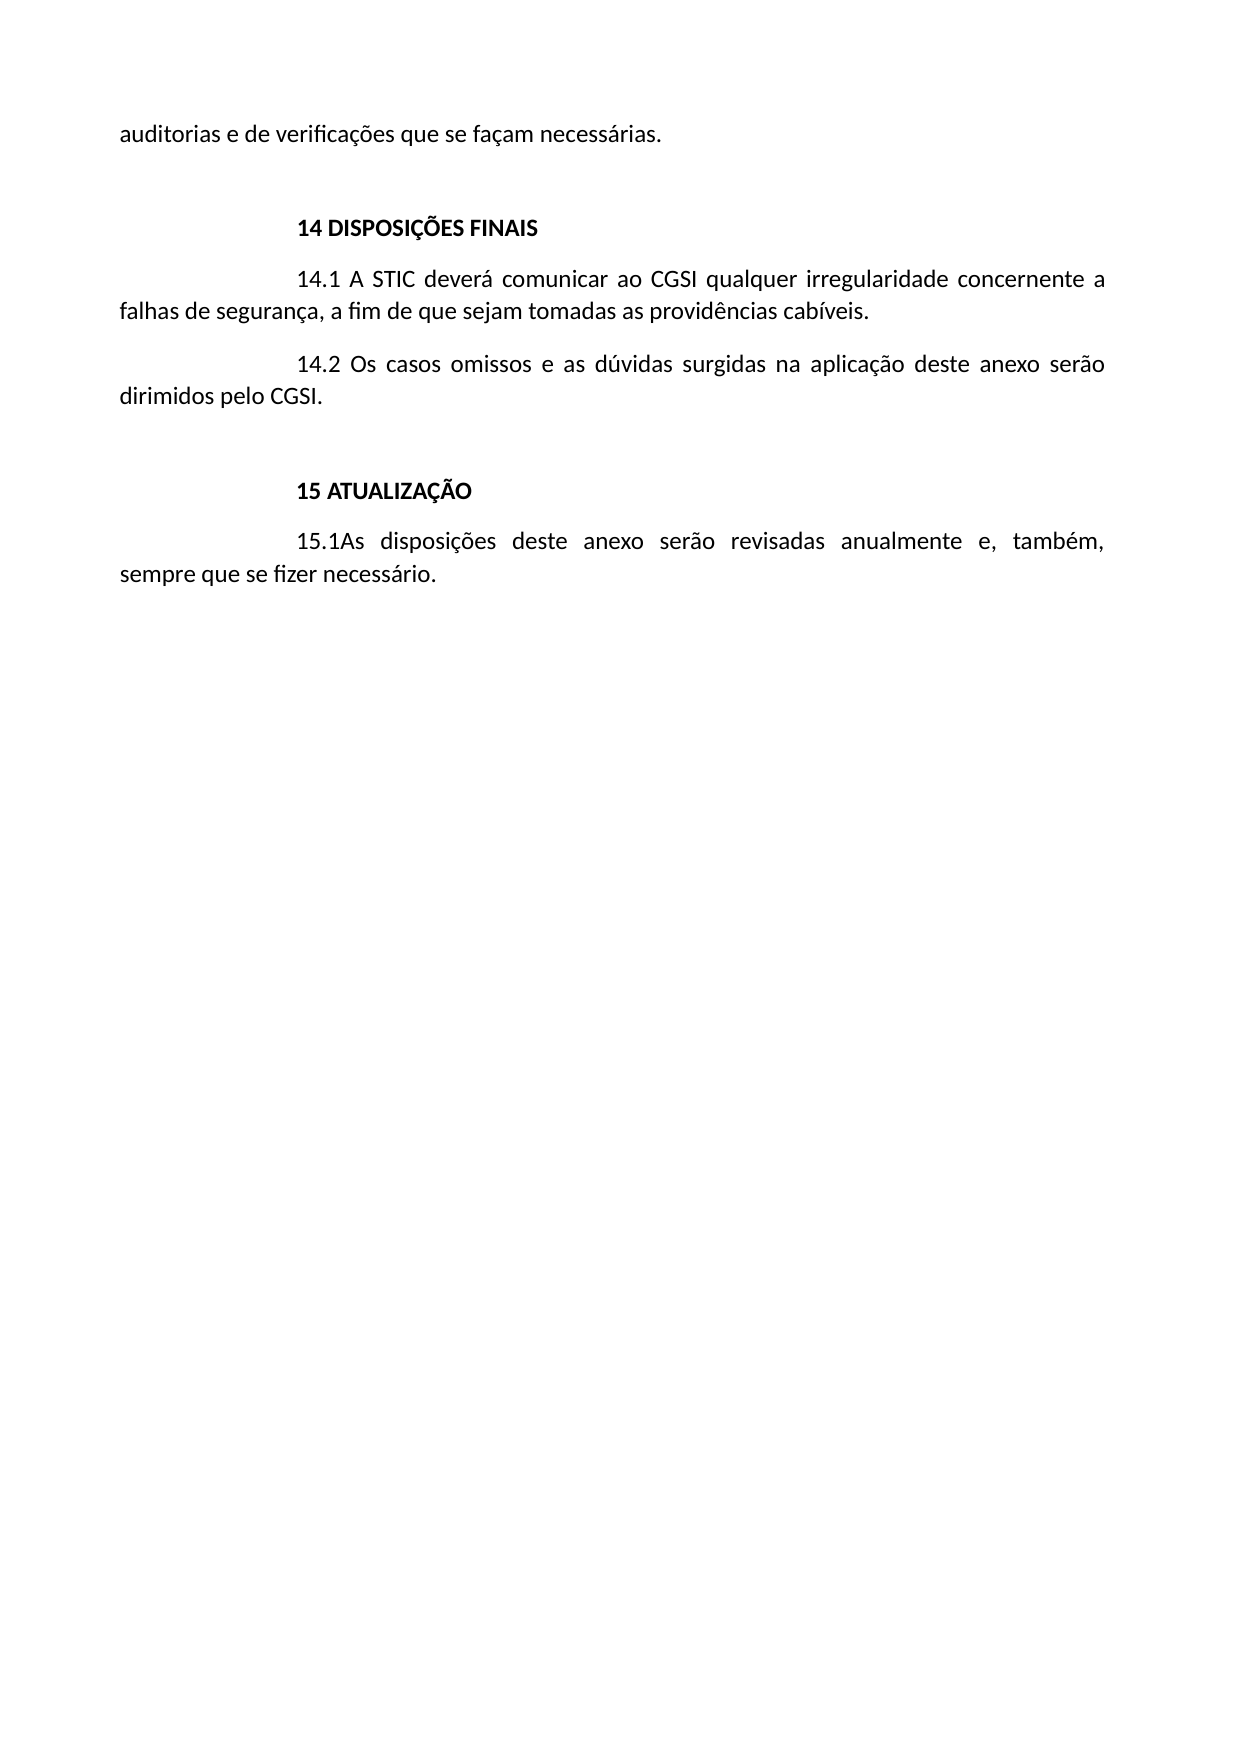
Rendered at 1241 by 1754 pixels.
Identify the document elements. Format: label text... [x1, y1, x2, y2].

text 14.1 A STIC deverá comunicar ao CGSI qualquer irregularidade concernente a falhas de segurança, a fim de que sejam tomadas as providências cabíveis. [119, 263, 1107, 326]
text 14.2 Os casos omissos e as dúvidas surgidas na aplicação deste anexo serão dirimidos pelo CGSI. [119, 348, 1107, 411]
list As disposições deste anexo serão revisadas anualmente e, também, sempre que se fizer necessário. [119, 525, 1106, 588]
text auditorias e de verificações que se façam necessárias. [119, 118, 1107, 149]
text 15 ATUALIZAÇÃO [296, 475, 1122, 506]
text 14 DISPOSIÇÕES FINAIS [297, 213, 1122, 243]
